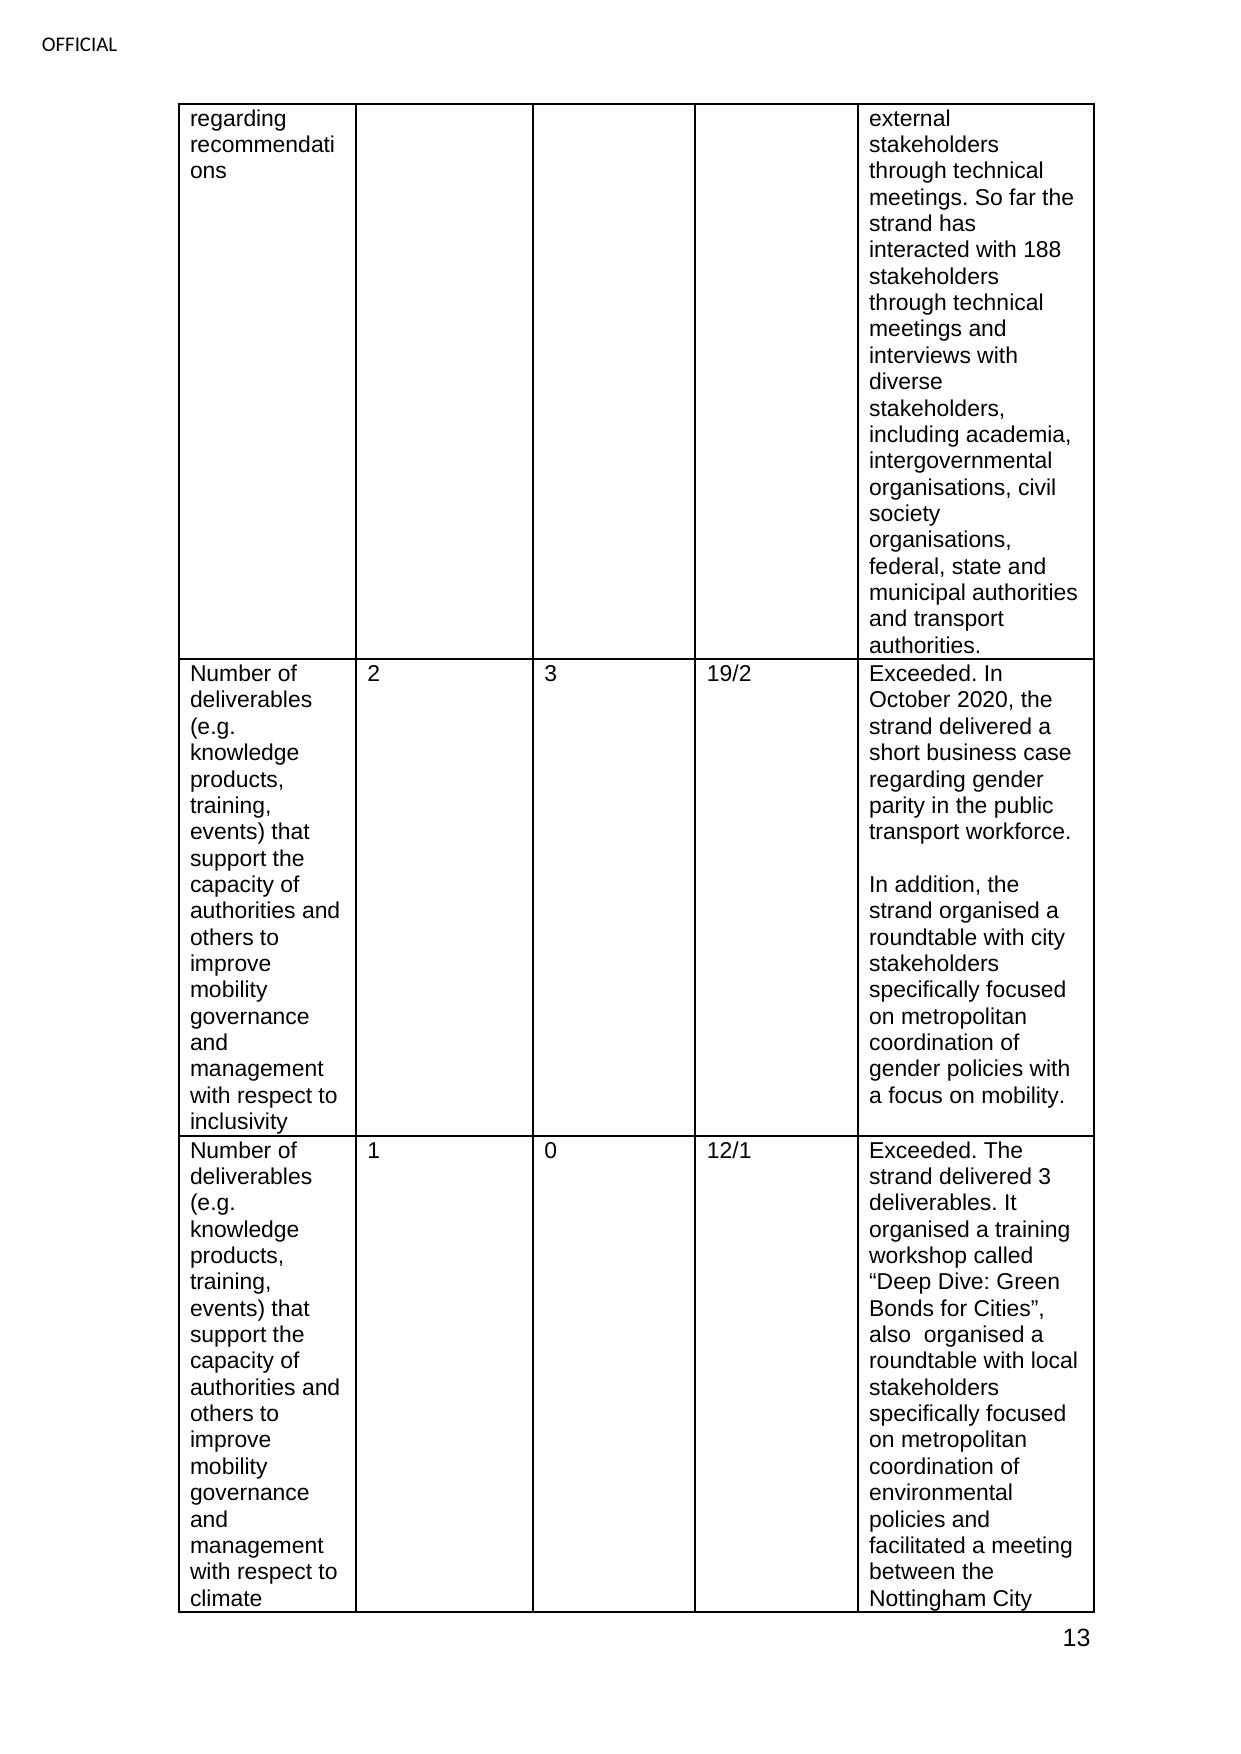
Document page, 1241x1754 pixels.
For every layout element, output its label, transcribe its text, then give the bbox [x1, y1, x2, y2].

table_cell Number of deliverables (e.g. knowledge products, training, events) that support the capacity of authorities and others to improve mobility governance and management with respect to inclusivity [180, 660, 355, 1134]
table_cell 3 [534, 660, 694, 1134]
table_cell [534, 105, 694, 658]
table_cell 19/2 [696, 660, 857, 1134]
table_cell [696, 105, 857, 658]
table_cell Exceeded. In October 2020, the strand delivered a short business case regarding gender parity in the public transport workforce. In addition, the strand organised a roundtable with city stakeholders specifically focused on metropolitan coordination of gender policies with a focus on mobility. [859, 660, 1093, 1134]
table_cell Exceeded. The strand delivered 3 deliverables. It organised a training workshop called “Deep Dive: Green Bonds for Cities”, also organised a roundtable with local stakeholders specifically focused on metropolitan coordination of environmental policies and facilitated a meeting between the Nottingham City [859, 1137, 1093, 1611]
table_cell 2 [357, 660, 532, 1134]
table_cell Number of deliverables (e.g. knowledge products, training, events) that support the capacity of authorities and others to improve mobility governance and management with respect to climate [180, 1137, 355, 1611]
table_cell regarding recommendations [180, 105, 355, 658]
table_cell 0 [534, 1137, 694, 1611]
table_cell [357, 105, 532, 658]
table_cell 1 [357, 1137, 532, 1611]
table_cell external stakeholders through technical meetings. So far the strand has interacted with 188 stakeholders through technical meetings and interviews with diverse stakeholders, including academia, intergovernmental organisations, civil society organisations, federal, state and municipal authorities and transport authorities. [859, 105, 1093, 658]
table_cell 12/1 [696, 1137, 857, 1611]
